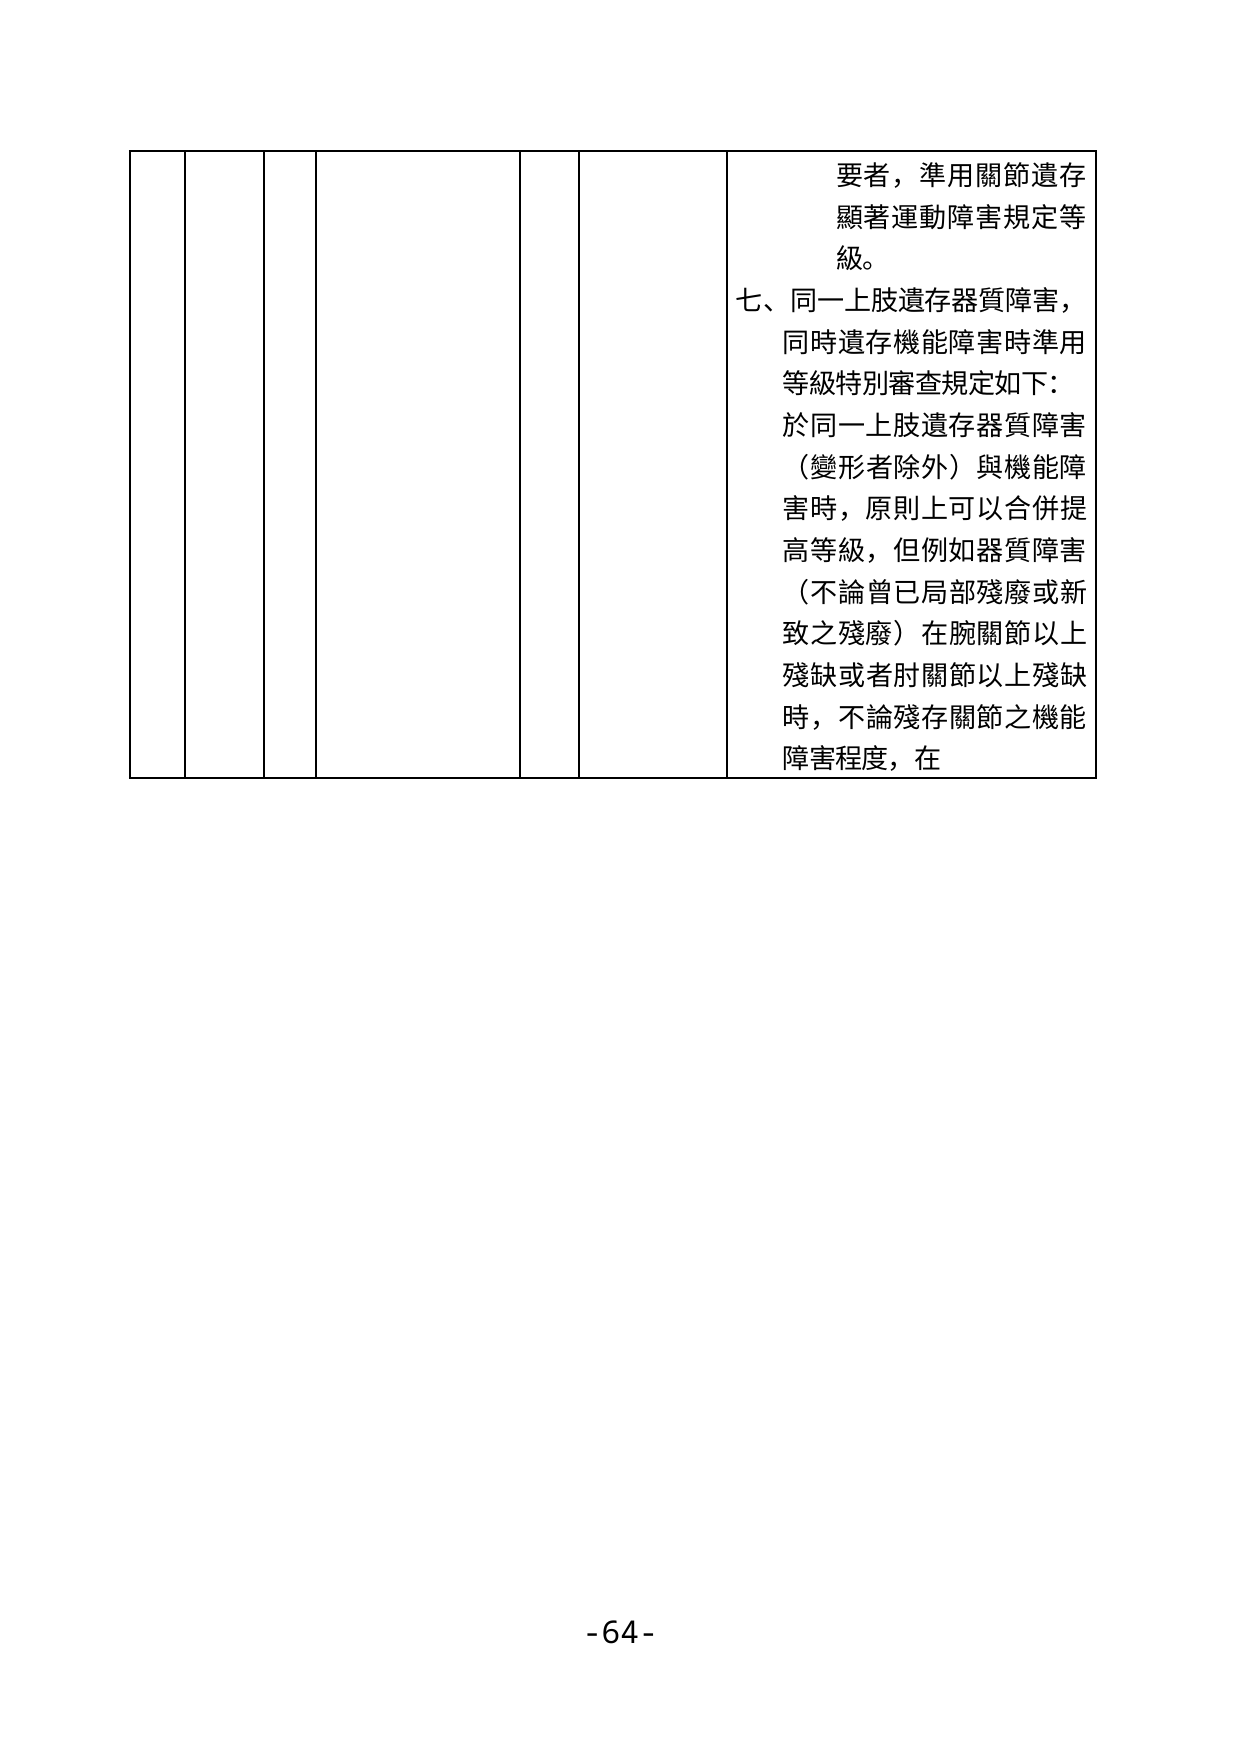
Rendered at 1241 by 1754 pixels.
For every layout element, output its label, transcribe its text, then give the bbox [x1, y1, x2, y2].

table_cell [580, 152, 726, 777]
table_cell [265, 152, 315, 777]
table_cell [186, 152, 263, 777]
table_cell [317, 152, 519, 777]
table_cell [521, 152, 578, 777]
table_cell [131, 152, 184, 777]
table_cell 要者，準用關節遺存顯著運動障害規定等級。 七、同一上肢遺存器質障害，同時遺存機能障害時準用等級特別審查規定如下： 於同一上肢遺存器質障害（變形者除外）與機能障害時，原則上可以合併提高等級，但例如器質障害（不論曾已局部殘廢或新致之殘廢）在腕關節以上殘缺或者肘關節以上殘缺時，不論殘存關節之機能障害程度，在 [728, 152, 1095, 777]
